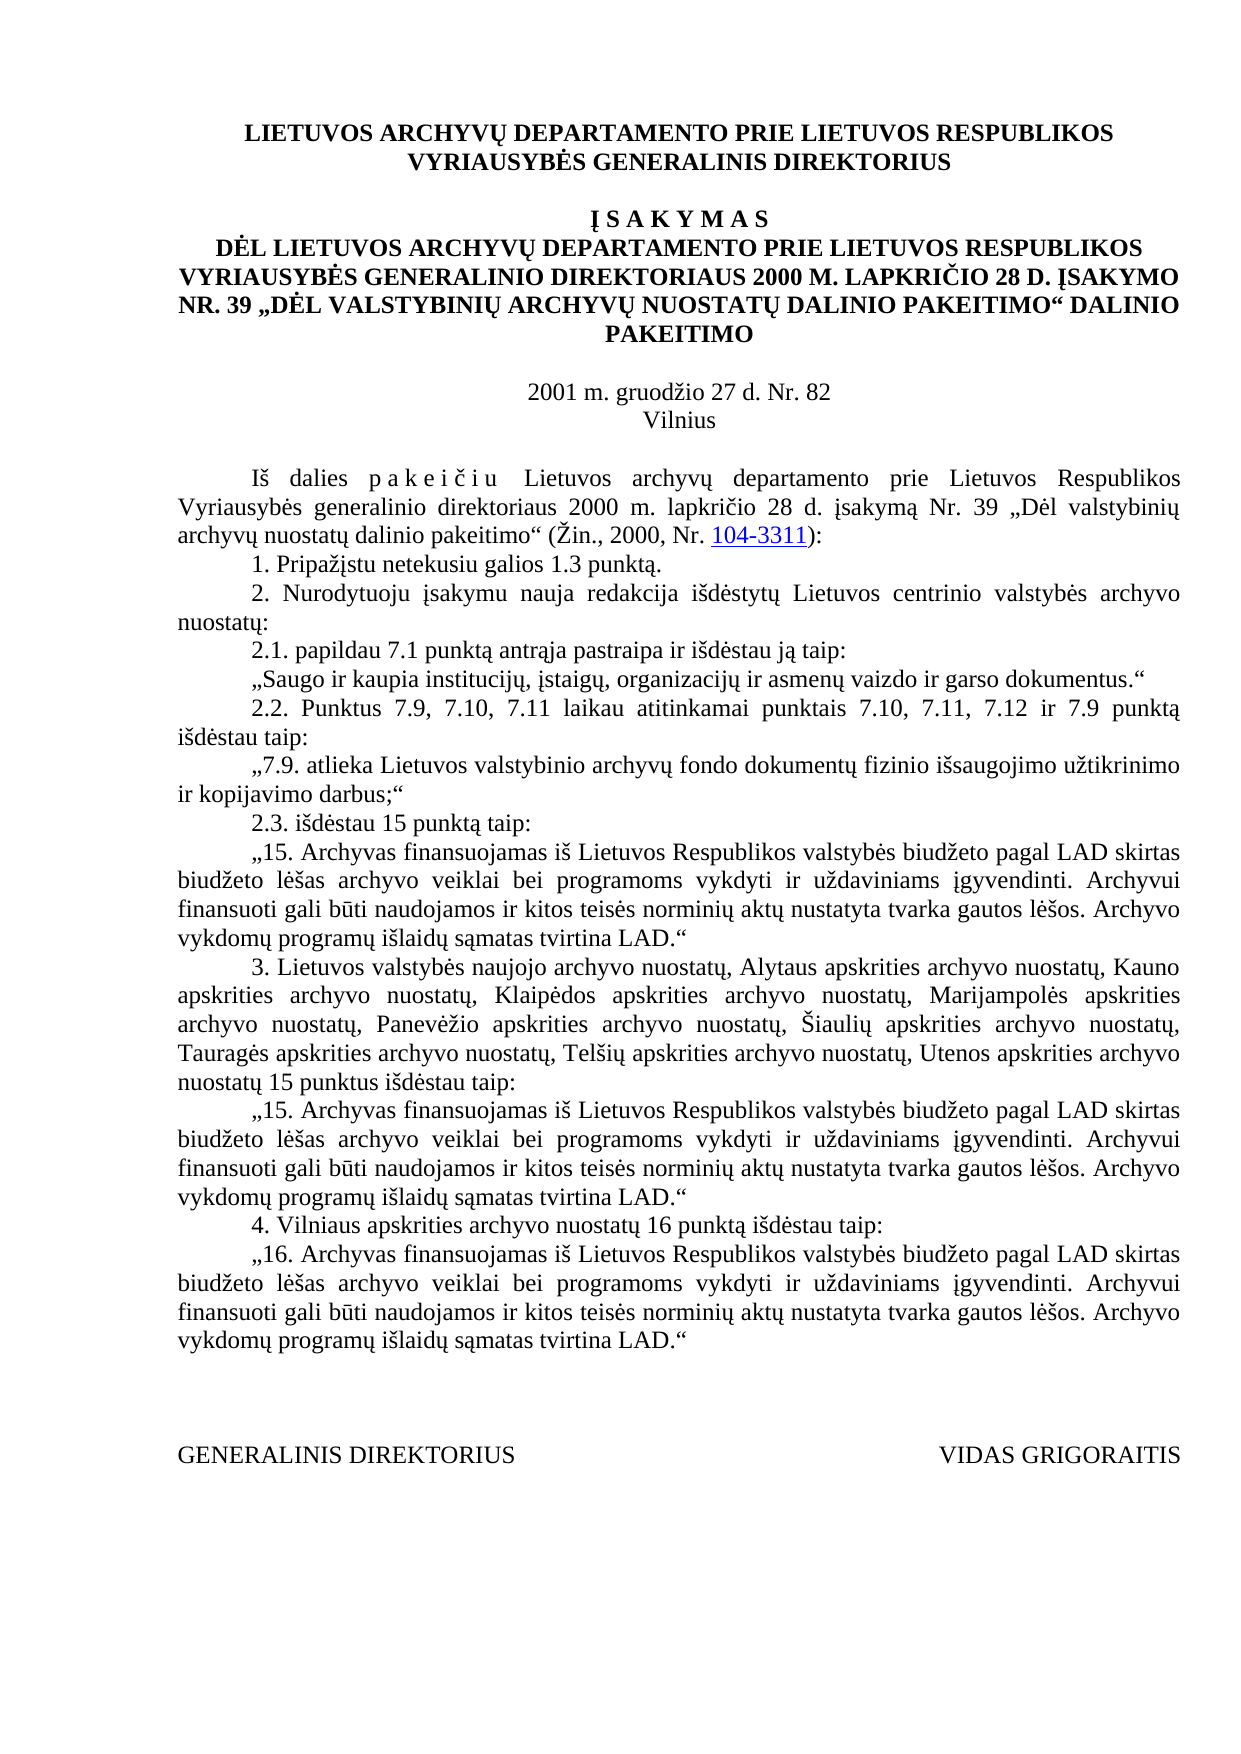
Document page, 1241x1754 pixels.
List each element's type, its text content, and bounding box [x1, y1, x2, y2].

text Vilnius [177, 406, 1181, 434]
text LIETUVOS ARCHYVŲ DEPARTAMENTO PRIE LIETUVOS RESPUBLIKOS VYRIAUSYBĖS GENERALINIS DIREKTORIUS [177, 118, 1181, 176]
text 2001 m. gruodžio 27 d. Nr. 82 [177, 377, 1181, 406]
text DĖL LIETUVOS ARCHYVŲ DEPARTAMENTO PRIE LIETUVOS RESPUBLIKOS VYRIAUSYBĖS GENERALINIO DIREKTORIAUS 2000 M. LAPKRIČIO 28 D. ĮSAKYMO NR. 39 „DĖL VALSTYBINIŲ ARCHYVŲ NUOSTATŲ DALINIO PAKEITIMO“ DALINIO PAKEITIMO [177, 233, 1181, 348]
text 4. Vilniaus apskrities archyvo nuostatų 16 punktą išdėstau taip: [177, 1211, 1181, 1239]
text „Saugo ir kaupia institucijų, įstaigų, organizacijų ir asmenų vaizdo ir garso dokumentus.“ [177, 664, 1181, 693]
text „7.9. atlieka Lietuvos valstybinio archyvų fondo dokumentų fizinio išsaugojimo užtikrinimo ir kopijavimo darbus;“ [177, 751, 1181, 808]
text „15. Archyvas finansuojamas iš Lietuvos Respublikos valstybės biudžeto pagal LAD skirtas biudžeto lėšas archyvo veiklai bei programoms vykdyti ir uždaviniams įgyvendinti. Archyvui finansuoti gali būti naudojamos ir kitos teisės norminių aktų nustatyta tvarka gautos lėšos. Archyvo vykdomų programų išlaidų sąmatas tvirtina LAD.“ [177, 837, 1181, 952]
text GENERALINIS DIREKTORIUS VIDAS GRIGORAITIS [177, 1441, 1181, 1469]
text Į S A K Y M A S [177, 204, 1181, 233]
text 3. Lietuvos valstybės naujojo archyvo nuostatų, Alytaus apskrities archyvo nuostatų, Kauno apskrities archyvo nuostatų, Klaipėdos apskrities archyvo nuostatų, Marijampolės apskrities archyvo nuostatų, Panevėžio apskrities archyvo nuostatų, Šiaulių apskrities archyvo nuostatų, Tauragės apskrities archyvo nuostatų, Telšių apskrities archyvo nuostatų, Utenos apskrities archyvo nuostatų 15 punktus išdėstau taip: [177, 952, 1181, 1096]
text 2. Nurodytuoju įsakymu nauja redakcija išdėstytų Lietuvos centrinio valstybės archyvo nuostatų: [177, 578, 1181, 636]
text 2.3. išdėstau 15 punktą taip: [177, 808, 1181, 837]
text „16. Archyvas finansuojamas iš Lietuvos Respublikos valstybės biudžeto pagal LAD skirtas biudžeto lėšas archyvo veiklai bei programoms vykdyti ir uždaviniams įgyvendinti. Archyvui finansuoti gali būti naudojamos ir kitos teisės norminių aktų nustatyta tvarka gautos lėšos. Archyvo vykdomų programų išlaidų sąmatas tvirtina LAD.“ [177, 1239, 1181, 1354]
text „15. Archyvas finansuojamas iš Lietuvos Respublikos valstybės biudžeto pagal LAD skirtas biudžeto lėšas archyvo veiklai bei programoms vykdyti ir uždaviniams įgyvendinti. Archyvui finansuoti gali būti naudojamos ir kitos teisės norminių aktų nustatyta tvarka gautos lėšos. Archyvo vykdomų programų išlaidų sąmatas tvirtina LAD.“ [177, 1096, 1181, 1211]
text Iš dalies pakeičiu Lietuvos archyvų departamento prie Lietuvos Respublikos Vyriausybės generalinio direktoriaus 2000 m. lapkričio 28 d. įsakymą Nr. 39 „Dėl valstybinių archyvų nuostatų dalinio pakeitimo“ (Žin., 2000, Nr. 104-3311): [177, 463, 1181, 549]
text 2.1. papildau 7.1 punktą antrąja pastraipa ir išdėstau ją taip: [177, 636, 1181, 664]
text 1. Pripažįstu netekusiu galios 1.3 punktą. [177, 549, 1181, 578]
text 2.2. Punktus 7.9, 7.10, 7.11 laikau atitinkamai punktais 7.10, 7.11, 7.12 ir 7.9 punktą išdėstau taip: [177, 693, 1181, 751]
